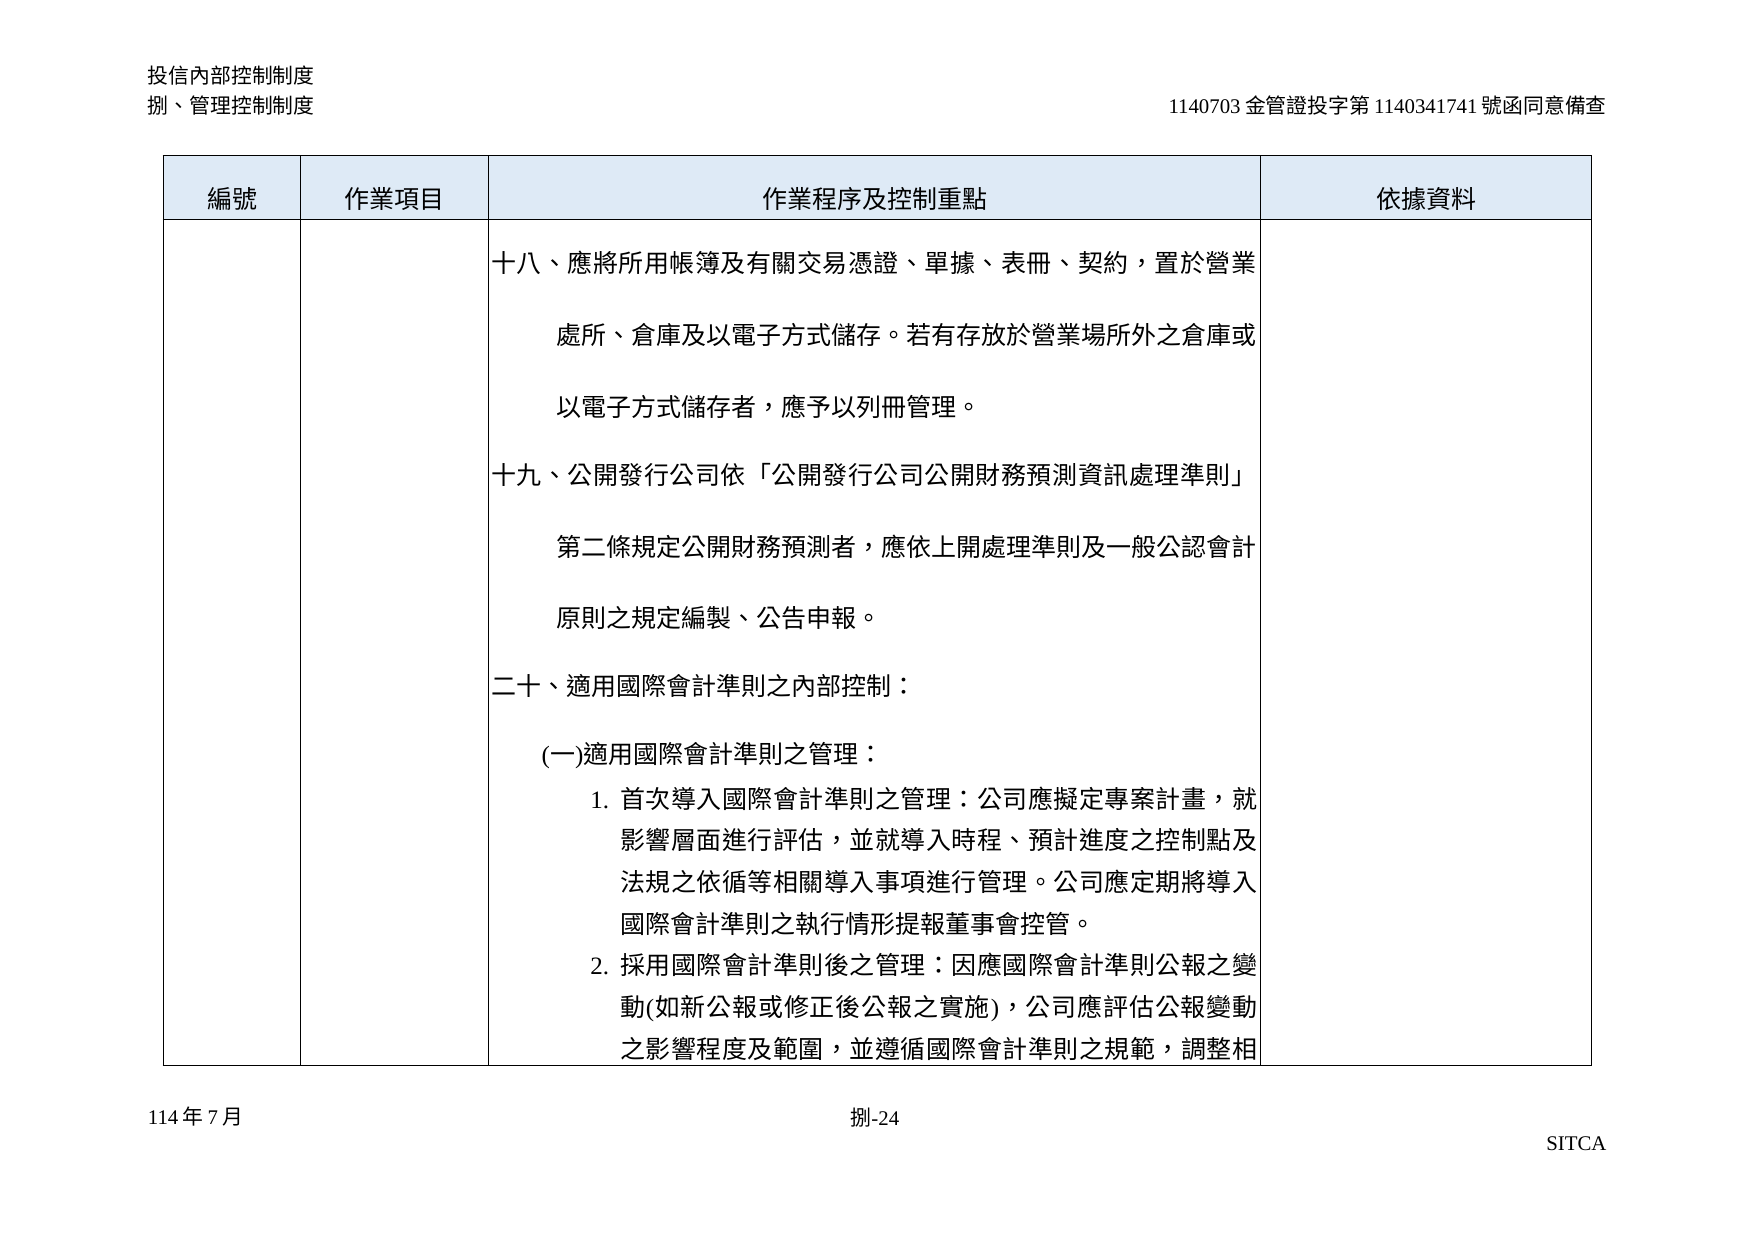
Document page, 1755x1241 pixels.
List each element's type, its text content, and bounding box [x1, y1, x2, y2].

table_header 編號 [164, 156, 300, 219]
table_header 作業程序及控制重點 [489, 156, 1260, 219]
table_cell 一、各交易事項應依財務報告編製準則及國際會計原則之規定採用最合適之會計項目。 二、每一會計事項均應根據合法之原始憑證造具記帳憑證，根據記帳憑證登記簿籍，根據會計簿籍編製財務報告。 三、原始憑證如有下列情形者，不予接受： 法令明訂禁止者。 依照法律或習慣應具備之主要書據缺少或形式不具備者。 書據文字或數字填計錯誤，或有塗改而未經負責人或經辦人員簽名或蓋章證明者。 支出性質或收支計算及條件與規定不相符者。 有關人員簽名或蓋章未齊全者。 四、記帳憑證有下列情形者，不得憑以記帳： 根據不合規定之原始憑證填製者。 記載內容與原始憑證不合者。 規定應記載之事項，未經具備或記載簡略，不能為記帳之根據者。 所列各項目與事實內容性質不合者。 記載繕寫錯誤，未經遵照規定更正者。 未經規定人員簽名或蓋章者。 其他與法令章則不合者。 五、各項原始憑證，如因故更正、註銷而更換新憑證時，應將註銷之原始憑證影本附於新憑證之後。 六、會計事務處理程序應依「商業會計法」及有關法令、公司會計制度之規定辦理。 七、銀行往來帳戶之設立、變更或註銷，應由出納單位呈請權責主管核准後始得為之。 八、銀行間或同銀行不同帳戶間資金之調撥、移轉應經權責主管核准後方得辦理。 九、款項之收付應以經過授權核准之原始憑證為依據。每日收到之款項，應當日存入銀行，取得銀行存款憑證；款項支付時，除小額付款依規定可以現金或取款條支付外，其餘應開立票據或以銀行匯款支付。 十、出納應定期就銀行對帳單與帳載數編製銀行調節表，如有調節項目，應定期追蹤調節目，並作成報告以確認調節項目已經及時處理。 十一、會計、出納以外之第三人(如會計主管)應定期覆核銀行調節表。 十二、應依規定編製各種定期報表，並依規定時限公告、申報財務報表。 十三、會計政策變動者，應依規定申報主管機關核准。 十四、財務報表或據以編製財務報表之各項會計憑證、帳冊、簿籍等，應依「商業會計法」之規定年限保存。 十五、已訂冊之會計資料需經權責主管及主辦會計人員之許可方得拆訂，並將拆訂之日期、經過以及附件增減章數，於傳票目錄簿上批註清楚並蓋章證明。 十六、如逾保存年限欲銷毀者，應報請權責主管核准後，始得銷毀。 十七、會計人員交接時，負責保存之資料應列為交接項目。 十八、應將所用帳簿及有關交易憑證、單據、表冊、契約，置於營業處所、倉庫及以電子方式儲存。若有存放於營業場所外之倉庫或以電子方式儲存者，應予以列冊管理。 十九、公開發行公司依「公開發行公司公開財務預測資訊處理準則」第二條規定公開財務預測者，應依上開處理準則及一般公認會計原則之規定編製、公告申報。 二十、適用國際會計準則之內部控制： (一)適用國際會計準則之管理： 首次導入國際會計準則之管理：公司應擬定專案計畫，就影響層面進行評估，並就導入時程、預計進度之控制點及法規之依循等相關導入事項進行管理。公司應定期將導入國際會計準則之執行情形提報董事會控管。 採用國際會計準則後之管理：因應國際會計準則公報之變動(如新公報或修正後公報之實施)，公司應評估公報變動之影響程度及範圍，並遵循國際會計準則之規範，調整相關控制點、內部控制流程及公司內部相關規定。 (二)會計專業判斷程序、會計政策與估計變動之流程管理： 會計專業判斷程序之管理：公司應自行訂定專業判斷之內部控制程序，如依公司經營特性對交易事項之本質進行分析與辨認、複核判斷之依據、核准之層級等。同時將執行專業判斷之過程予以文件化記載並妥善保存。 會計政策與估計變動之流程管理：公司應自行訂定會計政策與估計變更之流程，內容包括變更前之分析、影響之評估、流程之控制、決定之層級等相關控制作業項目，以及相關書件、流程與方式等。 [489, 220, 1260, 1065]
table_cell [1261, 220, 1591, 1065]
table_cell [301, 220, 488, 1065]
table_cell [164, 220, 300, 1065]
table_header 作業項目 [301, 156, 488, 219]
table_header 依據資料 [1261, 156, 1591, 219]
